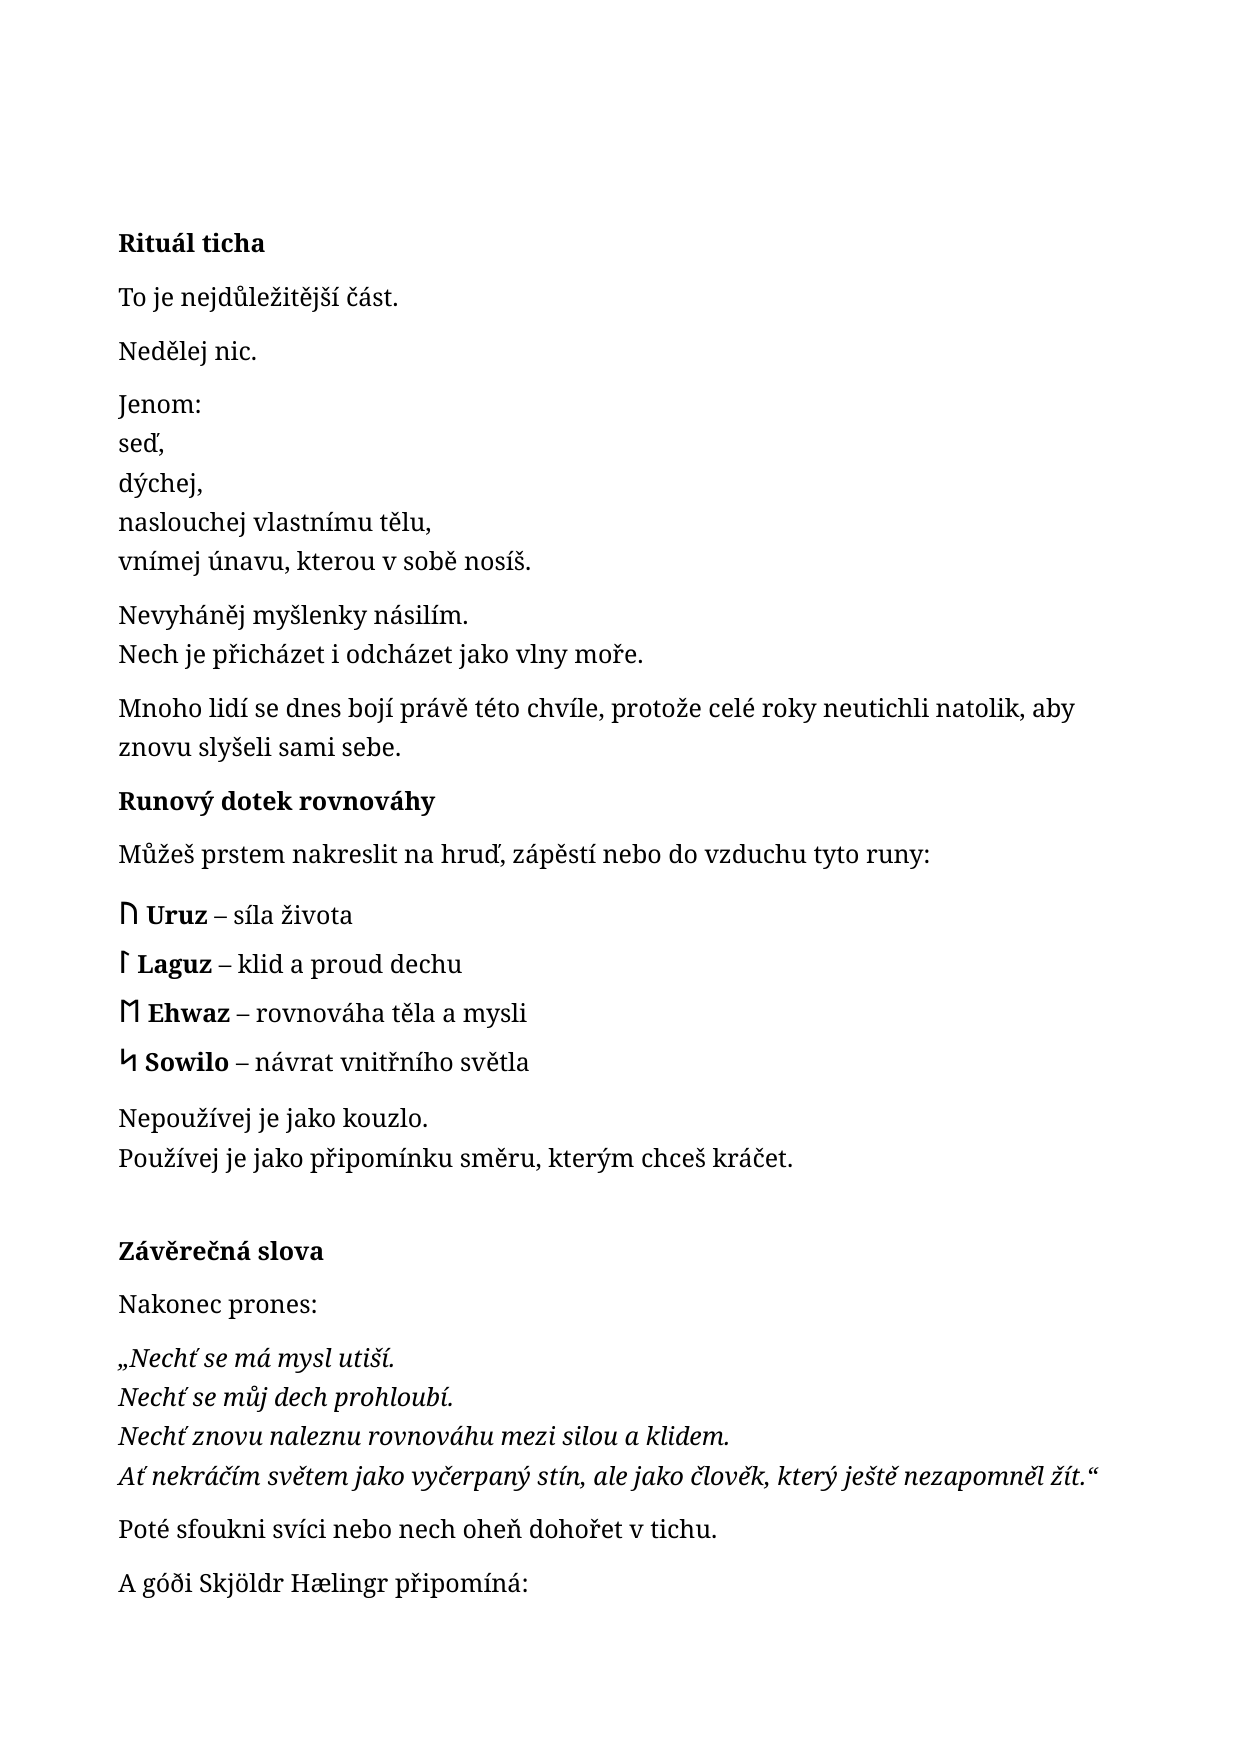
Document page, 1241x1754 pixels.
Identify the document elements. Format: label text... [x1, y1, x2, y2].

subtitle Runový dotek rovnováhy [118, 783, 1122, 817]
text Poté sfoukni svíci nebo nech oheň dohořet v tichu. [118, 1512, 1122, 1546]
text Mnoho lidí se dnes bojí právě této chvíle, protože celé roky neutichli natolik, aby znovu slyšeli sami sebe. [118, 690, 1122, 763]
text Můžeš prstem nakreslit na hruď, zápěstí nebo do vzduchu tyto runy: [118, 837, 1122, 871]
text To je nejdůležitější část. [118, 279, 1122, 313]
subtitle Závěrečná slova [118, 1194, 1122, 1267]
text Nakonec prones: [118, 1287, 1122, 1321]
text A góði Skjöldr Hælingr připomíná: [118, 1566, 1122, 1600]
text Jenom: seď, dýchej, naslouchej vlastnímu tělu, vnímej únavu, kterou v sobě nosíš. [118, 387, 1122, 578]
text Nevyháněj myšlenky násilím. Nech je přicházet i odcházet jako vlny moře. [118, 597, 1122, 671]
text Nepoužívej je jako kouzlo. Používej je jako připomínku směru, kterým chceš kráčet. [118, 1101, 1122, 1174]
text Rituál ticha [118, 226, 1122, 260]
text ᚢ Uruz – síla života ᛚ Laguz – klid a proud dechu ᛖ Ehwaz – rovnováha těla a mysli ᛋ Sowilo – návrat vnitřního světla [118, 891, 1122, 1080]
text Nedělej nic. [118, 333, 1122, 367]
text „Nechť se má mysl utiší. Nechť se můj dech prohloubí. Nechť znovu naleznu rovnováhu mezi silou a klidem. Ať nekráčím světem jako vyčerpaný stín, ale jako člověk, který ještě nezapomněl žít.“ [118, 1341, 1122, 1492]
